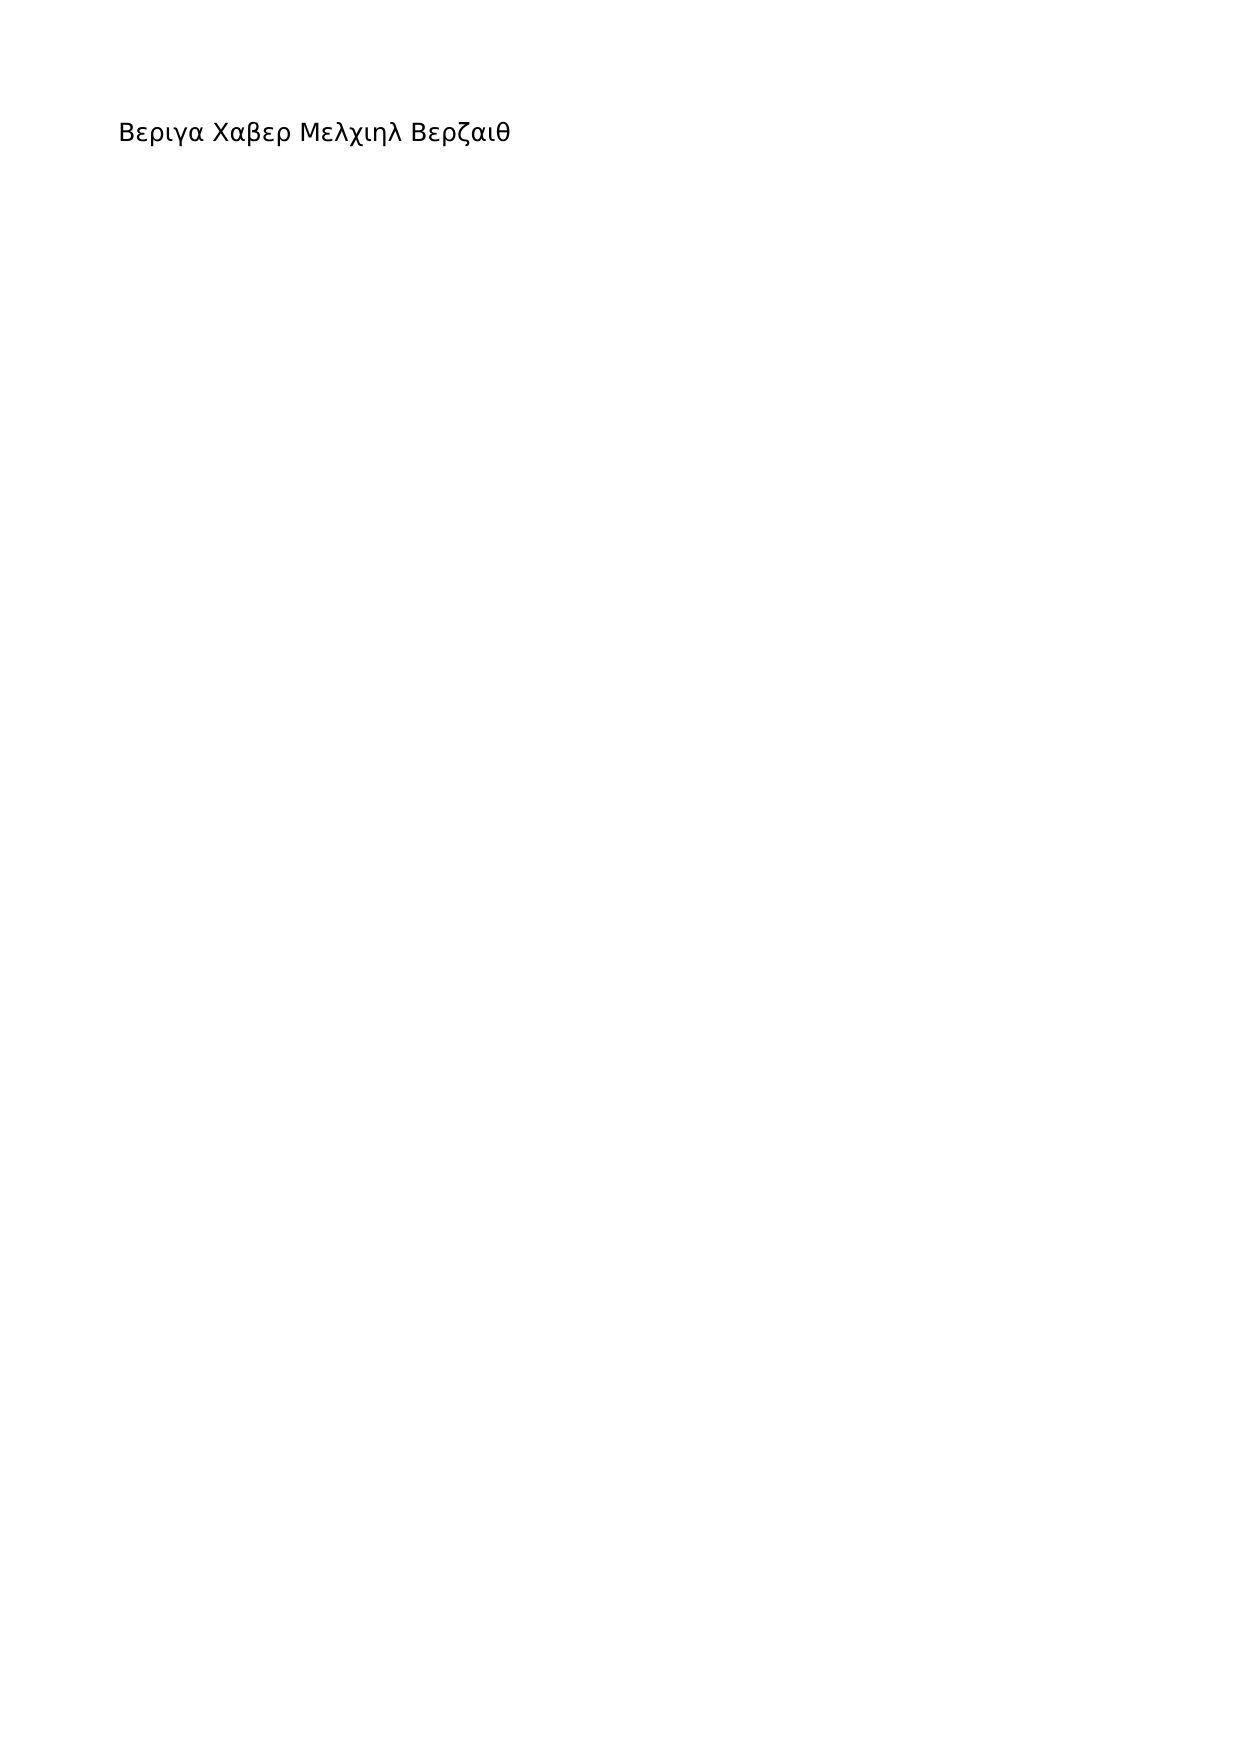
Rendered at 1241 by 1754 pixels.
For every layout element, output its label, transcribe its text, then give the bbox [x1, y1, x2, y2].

text Βεριγα Χαβερ Μελχιηλ Βερζαιθ [118, 118, 1122, 147]
